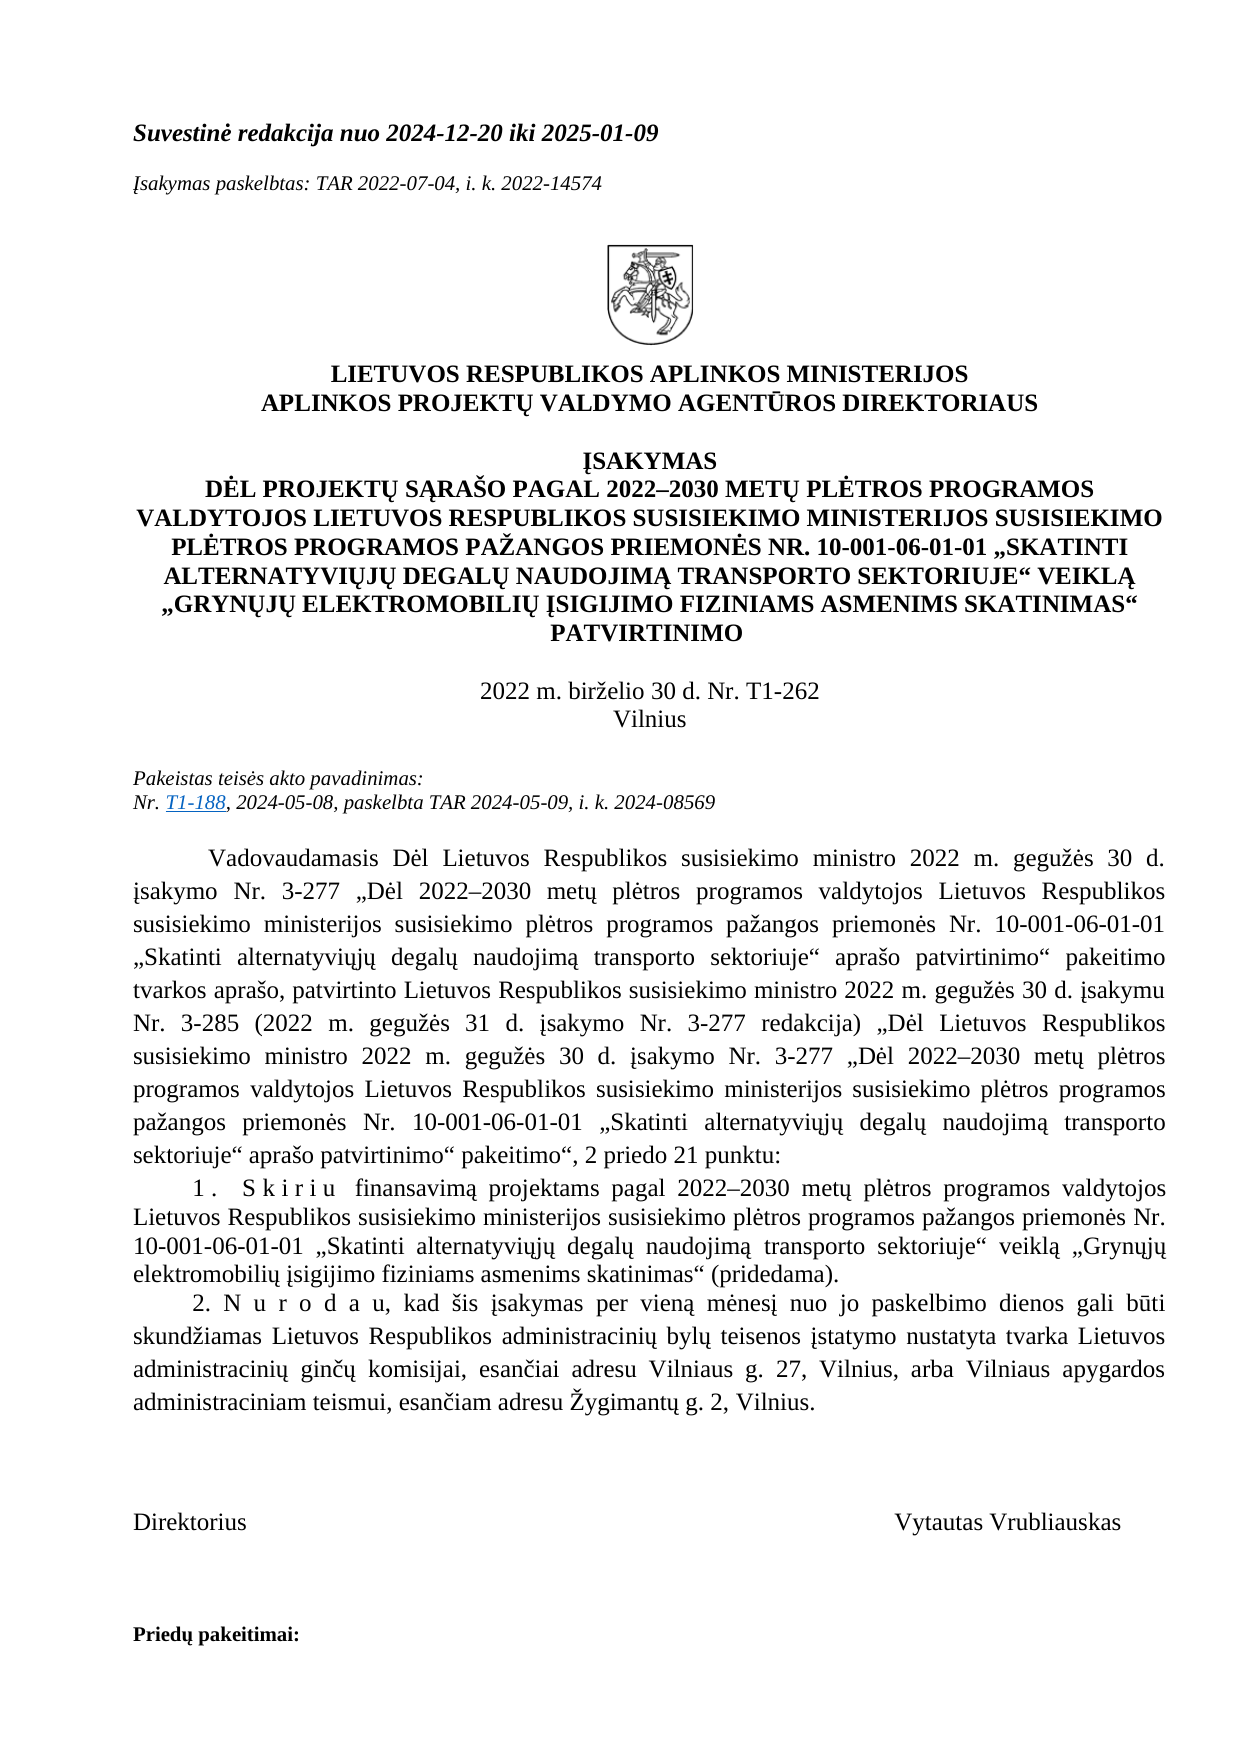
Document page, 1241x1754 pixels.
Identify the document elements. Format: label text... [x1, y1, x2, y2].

text Įsakymas paskelbtas: TAR 2022-07-04, i. k. 2022-14574 [133, 171, 1167, 195]
text Pakeistas teisės akto pavadinimas: [133, 766, 1167, 790]
text Įsakymas [133, 446, 1167, 474]
text 1. Skiriu finansavimą projektams pagal 2022–2030 metų plėtros programos valdytojos Lietuvos Respublikos susisiekimo ministerijos susisiekimo plėtros programos pažangos priemonės Nr. 10-001-06-01-01 „Skatinti alternatyviųjų degalų naudojimą transporto sektoriuje“ veiklą „Grynųjų elektromobilių įsigijimo fiziniams asmenims skatinimas“ (pridedama). [133, 1173, 1167, 1288]
text APLINKOS PROJEKTŲ VALDYMO AGENTŪROS DIREKTORIAUS [133, 388, 1167, 417]
text Priedų pakeitimai: [133, 1622, 1167, 1646]
text 2. N u r o d a u, kad šis įsakymas per vieną mėnesį nuo jo paskelbimo dienos gali būti skundžiamas Lietuvos Respublikos administracinių bylų teisenos įstatymo nustatyta tvarka Lietuvos administracinių ginčų komisijai, esančiai adresu Vilniaus g. 27, Vilnius, arba Vilniaus apygardos administraciniam teismui, esančiam adresu Žygimantų g. 2, Vilnius. [133, 1288, 1167, 1416]
text Vadovaudamasis Dėl Lietuvos Respublikos susisiekimo ministro 2022 m. gegužės 30 d. įsakymo Nr. 3-277 „Dėl 2022–2030 metų plėtros programos valdytojos Lietuvos Respublikos susisiekimo ministerijos susisiekimo plėtros programos pažangos priemonės Nr. 10-001-06-01-01 „Skatinti alternatyviųjų degalų naudojimą transporto sektoriuje“ aprašo patvirtinimo“ pakeitimo tvarkos aprašo, patvirtinto Lietuvos Respublikos susisiekimo ministro 2022 m. gegužės 30 d. įsakymu Nr. 3-285 (2022 m. gegužės 31 d. įsakymo Nr. 3-277 redakcija) „Dėl Lietuvos Respublikos susisiekimo ministro 2022 m. gegužės 30 d. įsakymo Nr. 3-277 „Dėl 2022–2030 metų plėtros programos valdytojos Lietuvos Respublikos susisiekimo ministerijos susisiekimo plėtros programos pažangos priemonės Nr. 10-001-06-01-01 „Skatinti alternatyviųjų degalų naudojimą transporto sektoriuje“ aprašo patvirtinimo“ pakeitimo“, 2 priedo 21 punktu: [133, 843, 1167, 1169]
text LIETUVOS RESPUBLIKOS APLINKOS MINISTERIJOS [133, 359, 1167, 388]
text 2022 m. birželio 30 d. Nr. T1-262 [133, 676, 1167, 704]
text Nr. T1-188, 2024-05-08, paskelbta TAR 2024-05-09, i. k. 2024-08569 [133, 790, 1167, 814]
text Suvestinė redakcija nuo 2024-12-20 iki 2025-01-09 [133, 118, 1167, 147]
text Vilnius [133, 704, 1167, 733]
text Direktorius Vytautas Vrubliauskas [133, 1507, 1167, 1535]
text DĖL PROJEKTŲ SĄRAŠO PAGAL 2022–2030 METŲ PLĖTROS PROGRAMOS VALDYTOJOS LIETUVOS RESPUBLIKOS SUSISIEKIMO MINISTERIJOS SUSISIEKIMO PLĖTROS PROGRAMOS PAŽANGOS PRIEMONĖS NR. 10-001-06-01-01 „SKATINTI ALTERNATYVIŲJŲ DEGALŲ NAUDOJIMĄ TRANSPORTO SEKTORIUJE“ VEIKLĄ „GRYNŲJŲ ELEKTROMOBILIŲ ĮSIGIJIMO FIZINIAMS ASMENIMS SKATINIMAS“ PATVIRTINIMO [133, 474, 1167, 647]
